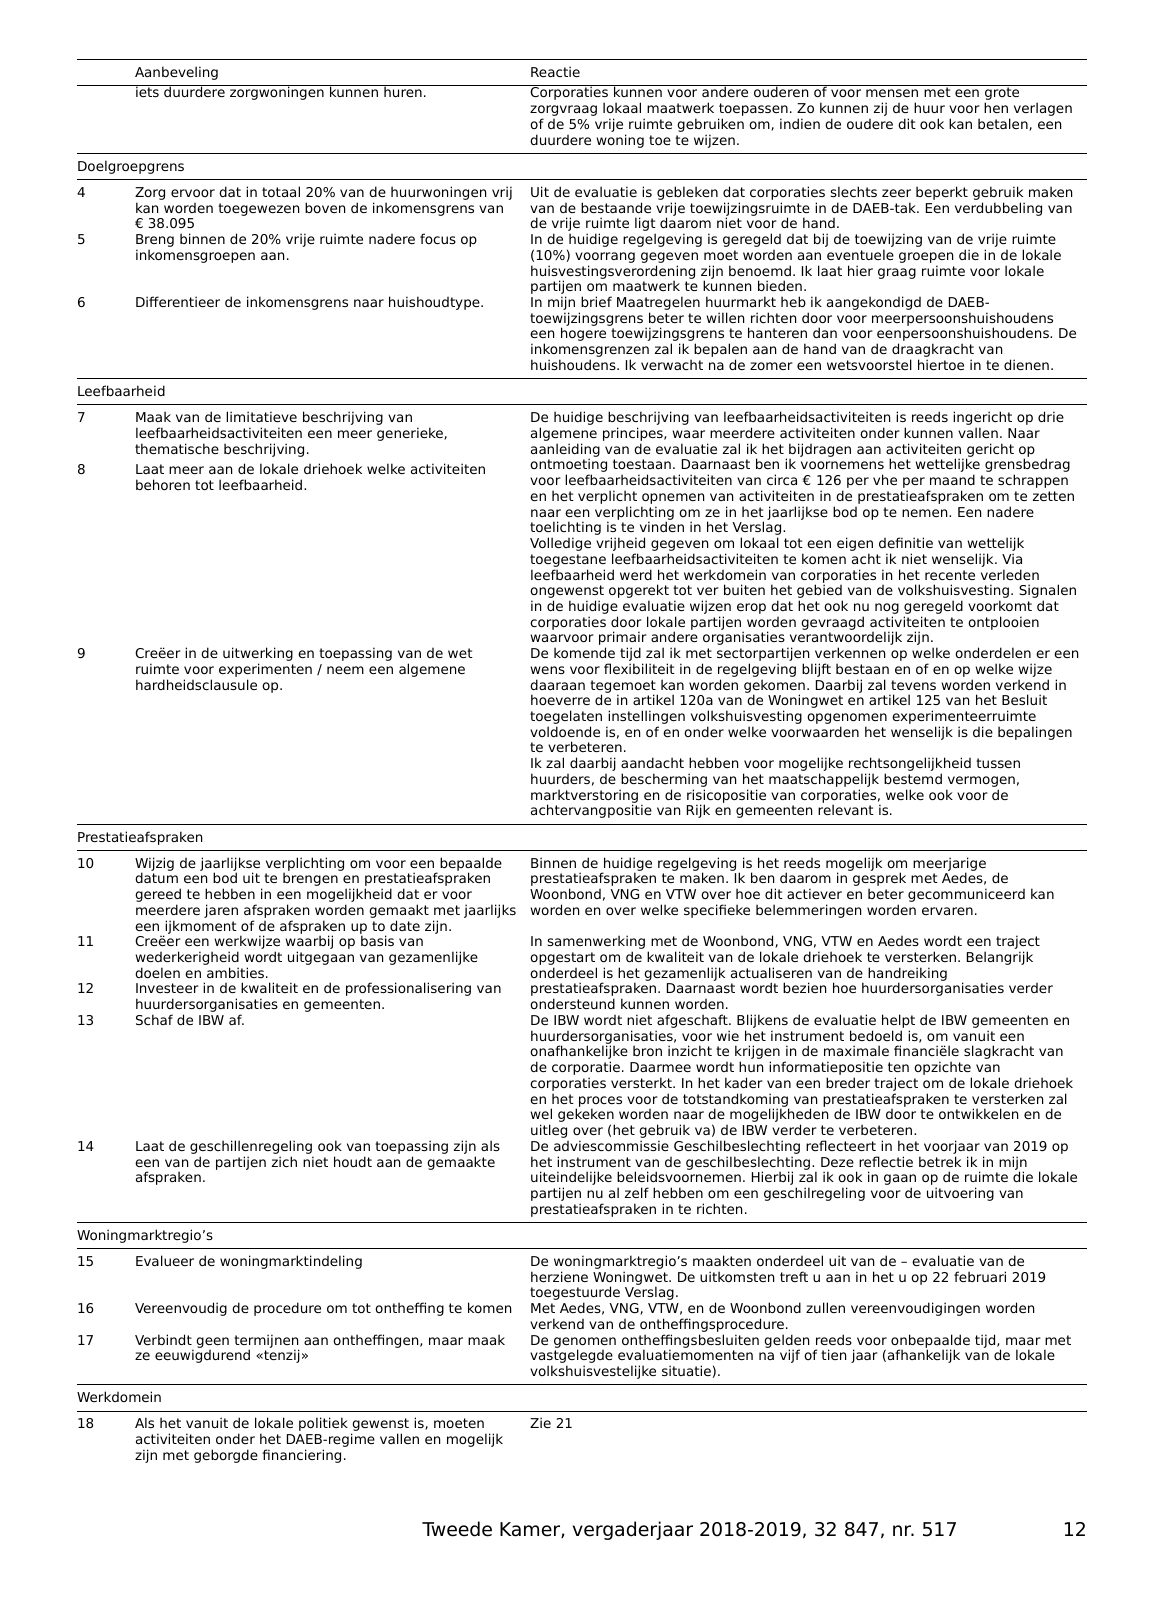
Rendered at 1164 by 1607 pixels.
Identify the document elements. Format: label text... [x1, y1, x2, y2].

table_cell Evalueer de woningmarktindeling [129, 1249, 524, 1301]
table_cell 17 [77, 1333, 129, 1384]
table_cell Investeer in de kwaliteit en de professionalisering van huurdersorganisaties en gemeenten. [129, 981, 524, 1013]
table_cell Binnen de huidige regelgeving is het reeds mogelijk om meerjarige prestatieafspraken te maken. Ik ben daarom in gesprek met Aedes, de Woonbond, VNG en VTW over hoe dit actiever en beter gecommuniceerd kan worden en over welke specifieke belemmeringen worden ervaren. [524, 851, 1087, 934]
table_cell 8 [77, 457, 129, 646]
table_cell Creëer een werkwijze waarbij op basis van wederkerigheid wordt uitgegaan van gezamenlijke doelen en ambities. [129, 934, 524, 981]
table_cell In samenwerking met de Woonbond, VNG, VTW en Aedes wordt een traject opgestart om de kwaliteit van de lokale driehoek te versterken. Belangrijk onderdeel is het gezamenlijk actualiseren van de handreiking prestatieafspraken. Daarnaast wordt bezien hoe huurdersorganisaties verder ondersteund kunnen worden. [524, 934, 1087, 1013]
table_cell [77, 86, 129, 153]
table_cell 6 [77, 295, 129, 378]
table_cell Doelgroepgrens [77, 154, 1087, 179]
table_cell Werkdomein [77, 1385, 1087, 1411]
table_cell 15 [77, 1249, 129, 1301]
table_cell De komende tijd zal ik met sectorpartijen verkennen op welke onderdelen er een wens voor flexibiliteit in de regelgeving blijft bestaan en of en op welke wijze daaraan tegemoet kan worden gekomen. Daarbij zal tevens worden verkend in hoeverre de in artikel 120a van de Woningwet en artikel 125 van het Besluit toegelaten instellingen volkshuisvesting opgenomen experimenteerruimte voldoende is, en of en onder welke voorwaarden het wenselijk is die bepalingen te verbeteren. Ik zal daarbij aandacht hebben voor mogelijke rechtsongelijkheid tussen huurders, de bescherming van het maatschappelijk bestemd vermogen, marktverstoring en de risicopositie van corporaties, welke ook voor de achtervangpositie van Rijk en gemeenten relevant is. [524, 646, 1087, 824]
table_cell In de huidige regelgeving is geregeld dat bij de toewijzing van de vrije ruimte (10%) voorrang gegeven moet worden aan eventuele groepen die in de lokale huisvestingsverordening zijn benoemd. Ik laat hier graag ruimte voor lokale partijen om maatwerk te kunnen bieden. [524, 232, 1087, 295]
table_cell Verbindt geen termijnen aan ontheffingen, maar maak ze eeuwigdurend «tenzij» [129, 1333, 524, 1384]
table_cell Prestatieafspraken [77, 825, 1087, 850]
table_cell 13 [77, 1013, 129, 1139]
table_cell Maak van de limitatieve beschrijving van leefbaarheidsactiviteiten een meer generieke, thematische beschrijving. [129, 405, 524, 457]
table_cell 18 [77, 1412, 129, 1463]
table_cell De adviescommissie Geschilbeslechting reflecteert in het voorjaar van 2019 op het instrument van de geschilbeslechting. Deze reflectie betrek ik in mijn uiteindelijke beleidsvoornemen. Hierbij zal ik ook in gaan op de ruimte die lokale partijen nu al zelf hebben om een geschilregeling voor de uitvoering van prestatieafspraken in te richten. [524, 1139, 1087, 1222]
table_cell 4 [77, 180, 129, 232]
table_cell Differentieer de inkomensgrens naar huishoudtype. [129, 295, 524, 378]
table_cell Creëer in de uitwerking en toepassing van de wet ruimte voor experimenten / neem een algemene hardheidsclausule op. [129, 646, 524, 824]
table_header Aanbeveling [129, 60, 524, 85]
table_cell De IBW wordt niet afgeschaft. Blijkens de evaluatie helpt de IBW gemeenten en huurdersorganisaties, voor wie het instrument bedoeld is, om vanuit een onafhankelijke bron inzicht te krijgen in de maximale financiële slagkracht van de corporatie. Daarmee wordt hun informatiepositie ten opzichte van corporaties versterkt. In het kader van een breder traject om de lokale driehoek en het proces voor de totstandkoming van prestatieafspraken te versterken zal wel gekeken worden naar de mogelijkheden de IBW door te ontwikkelen en de uitleg over (het gebruik va) de IBW verder te verbeteren. [524, 1013, 1087, 1139]
table_cell Breng binnen de 20% vrije ruimte nadere focus op inkomensgroepen aan. [129, 232, 524, 295]
table_cell Als het vanuit de lokale politiek gewenst is, moeten activiteiten onder het DAEB-regime vallen en mogelijk zijn met geborgde financiering. [129, 1412, 524, 1463]
table_cell Laat meer aan de lokale driehoek welke activiteiten behoren tot leefbaarheid. [129, 457, 524, 646]
table_cell 12 [77, 981, 129, 1013]
table_cell Corporaties kunnen voor andere ouderen of voor mensen met een grote zorgvraag lokaal maatwerk toepassen. Zo kunnen zij de huur voor hen verlagen of de 5% vrije ruimte gebruiken om, indien de oudere dit ook kan betalen, een duurdere woning toe te wijzen. [524, 86, 1087, 153]
table_header Reactie [524, 60, 1087, 85]
table_cell iets duurdere zorgwoningen kunnen huren. [129, 86, 524, 153]
table_cell Schaf de IBW af. [129, 1013, 524, 1139]
table_cell 14 [77, 1139, 129, 1222]
table_cell De woningmarktregio’s maakten onderdeel uit van de – evaluatie van de herziene Woningwet. De uitkomsten treft u aan in het u op 22 februari 2019 toegestuurde Verslag. [524, 1249, 1087, 1301]
table_cell 16 [77, 1301, 129, 1332]
table_cell Met Aedes, VNG, VTW, en de Woonbond zullen vereenvoudigingen worden verkend van de ontheffingsprocedure. [524, 1301, 1087, 1332]
table_cell De genomen ontheffingsbesluiten gelden reeds voor onbepaalde tijd, maar met vastgelegde evaluatiemomenten na vijf of tien jaar (afhankelijk van de lokale volkshuisvestelijke situatie). [524, 1333, 1087, 1384]
table_cell In mijn brief Maatregelen huurmarkt heb ik aangekondigd de DAEB-toewijzingsgrens beter te willen richten door voor meerpersoonshuishoudens een hogere toewijzingsgrens te hanteren dan voor eenpersoonshuishoudens. De inkomensgrenzen zal ik bepalen aan de hand van de draagkracht van huishoudens. Ik verwacht na de zomer een wetsvoorstel hiertoe in te dienen. [524, 295, 1087, 378]
table_cell Woningmarktregio’s [77, 1223, 1087, 1248]
table_cell 5 [77, 232, 129, 295]
table_cell 7 [77, 405, 129, 457]
table_header [77, 60, 129, 85]
table_cell Laat de geschillenregeling ook van toepassing zijn als een van de partijen zich niet houdt aan de gemaakte afspraken. [129, 1139, 524, 1222]
table_cell Leefbaarheid [77, 379, 1087, 404]
table_cell 9 [77, 646, 129, 824]
table_cell De huidige beschrijving van leefbaarheidsactiviteiten is reeds ingericht op drie algemene principes, waar meerdere activiteiten onder kunnen vallen. Naar aanleiding van de evaluatie zal ik het bijdragen aan activiteiten gericht op ontmoeting toestaan. Daarnaast ben ik voornemens het wettelijke grensbedrag voor leefbaarheidsactiviteiten van circa € 126 per vhe per maand te schrappen en het verplicht opnemen van activiteiten in de prestatieafspraken om te zetten naar een verplichting om ze in het jaarlijkse bod op te nemen. Een nadere toelichting is te vinden in het Verslag. Volledige vrijheid gegeven om lokaal tot een eigen definitie van wettelijk toegestane leefbaarheidsactiviteiten te komen acht ik niet wenselijk. Via leefbaarheid werd het werkdomein van corporaties in het recente verleden ongewenst opgerekt tot ver buiten het gebied van de volkshuisvesting. Signalen in de huidige evaluatie wijzen erop dat het ook nu nog geregeld voorkomt dat corporaties door lokale partijen worden gevraagd activiteiten te ontplooien waarvoor primair andere organisaties verantwoordelijk zijn. [524, 405, 1087, 646]
table_cell 11 [77, 934, 129, 981]
table_cell 10 [77, 851, 129, 934]
table_cell Uit de evaluatie is gebleken dat corporaties slechts zeer beperkt gebruik maken van de bestaande vrije toewijzingsruimte in de DAEB-tak. Een verdubbeling van de vrije ruimte ligt daarom niet voor de hand. [524, 180, 1087, 232]
table_cell Vereenvoudig de procedure om tot ontheffing te komen [129, 1301, 524, 1332]
table_cell Zorg ervoor dat in totaal 20% van de huurwoningen vrij kan worden toegewezen boven de inkomensgrens van € 38.095 [129, 180, 524, 232]
table_cell Wijzig de jaarlijkse verplichting om voor een bepaalde datum een bod uit te brengen en prestatieafspraken gereed te hebben in een mogelijkheid dat er voor meerdere jaren afspraken worden gemaakt met jaarlijks een ijkmoment of de afspraken up to date zijn. [129, 851, 524, 934]
table_cell Zie 21 [524, 1412, 1087, 1463]
